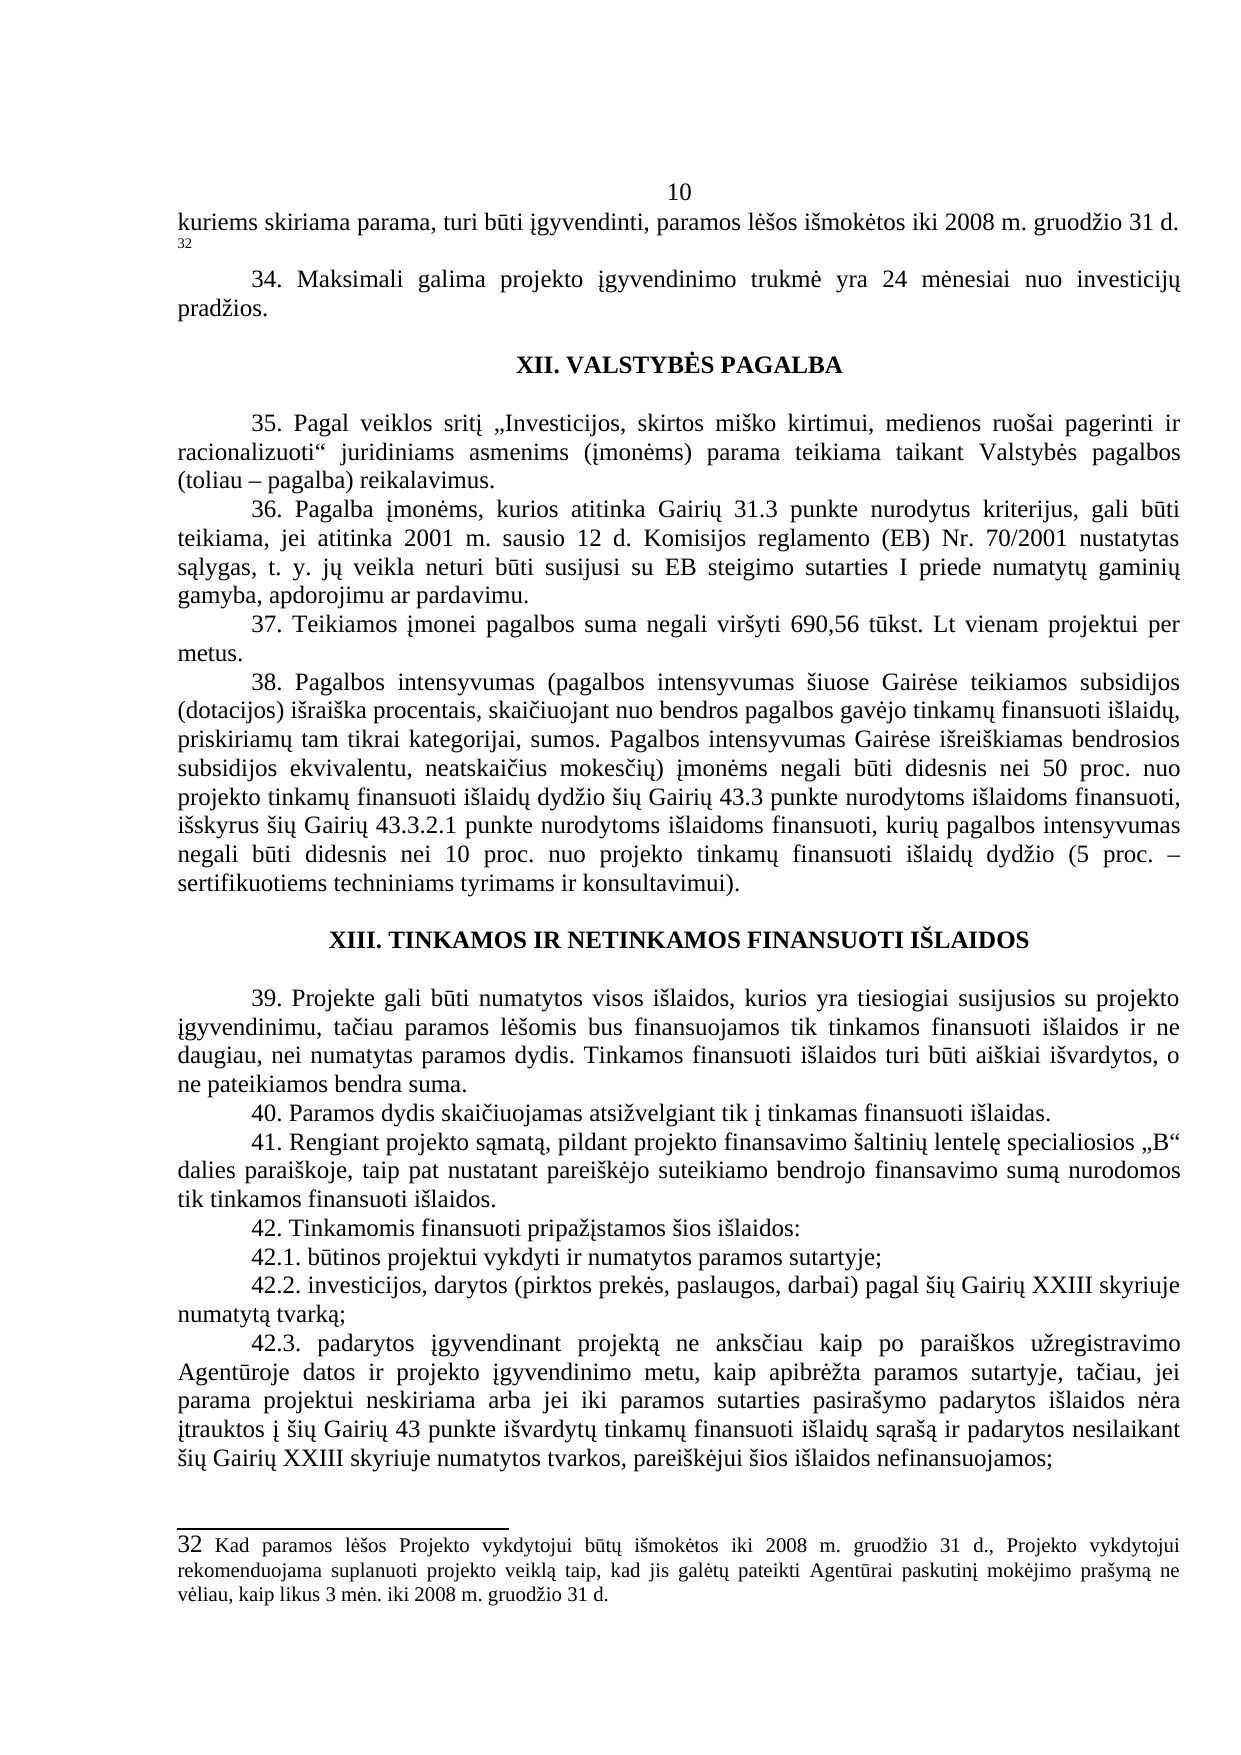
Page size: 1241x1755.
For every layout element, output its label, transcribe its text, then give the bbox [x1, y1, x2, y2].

text 38. Pagalbos intensyvumas (pagalbos intensyvumas šiuose Gairėse teikiamos subsidijos (dotacijos) išraiška procentais, skaičiuojant nuo bendros pagalbos gavėjo tinkamų finansuoti išlaidų, priskiriamų tam tikrai kategorijai, sumos. Pagalbos intensyvumas Gairėse išreiškiamas bendrosios subsidijos ekvivalentu, neatskaičius mokesčių) įmonėms negali būti didesnis nei 50 proc. nuo projekto tinkamų finansuoti išlaidų dydžio šių Gairių 43.3 punkte nurodytoms išlaidoms finansuoti, išskyrus šių Gairių 43.3.2.1 punkte nurodytoms išlaidoms finansuoti, kurių pagalbos intensyvumas negali būti didesnis nei 10 proc. nuo projekto tinkamų finansuoti išlaidų dydžio (5 proc. – sertifikuotiems techniniams tyrimams ir konsultavimui). [177, 667, 1181, 897]
text 39. Projekte gali būti numatytos visos išlaidos, kurios yra tiesiogiai susijusios su projekto įgyvendinimu, tačiau paramos lėšomis bus finansuojamos tik tinkamos finansuoti išlaidos ir ne daugiau, nei numatytas paramos dydis. Tinkamos finansuoti išlaidos turi būti aiškiai išvardytos, o ne pateikiamos bendra suma. [177, 983, 1181, 1098]
text 42. Tinkamomis finansuoti pripažįstamos šios išlaidos: [177, 1213, 1181, 1242]
text XIII. TINKAMOS IR NETINKAMOS FINANSUOTI IŠLAIDOS [177, 925, 1181, 954]
text 34. Maksimali galima projekto įgyvendinimo trukmė yra 24 mėnesiai nuo investicijų pradžios. [177, 264, 1181, 322]
text 41. Rengiant projekto sąmatą, pildant projekto finansavimo šaltinių lentelę specialiosios „B“ dalies paraiškoje, taip pat nustatant pareiškėjo suteikiamo bendrojo finansavimo sumą nurodomos tik tinkamos finansuoti išlaidos. [177, 1127, 1181, 1213]
text 42.2. investicijos, darytos (pirktos prekės, paslaugos, darbai) pagal šių Gairių XXIII skyriuje numatytą tvarką; [177, 1270, 1181, 1328]
text 42.1. būtinos projektui vykdyti ir numatytos paramos sutartyje; [177, 1242, 1181, 1270]
text 37. Teikiamos įmonei pagalbos suma negali viršyti 690,56 tūkst. Lt vienam projektui per metus. [177, 609, 1181, 667]
text 40. Paramos dydis skaičiuojamas atsižvelgiant tik į tinkamas finansuoti išlaidas. [177, 1098, 1181, 1127]
text 36. Pagalba įmonėms, kurios atitinka Gairių 31.3 punkte nurodytus kriterijus, gali būti teikiama, jei atitinka 2001 m. sausio 12 d. Komisijos reglamento (EB) Nr. 70/2001 nustatytas sąlygas, t. y. jų veikla neturi būti susijusi su EB steigimo sutarties I priede numatytų gaminių gamyba, apdorojimu ar pardavimu. [177, 494, 1181, 609]
text 35. Pagal veiklos sritį „Investicijos, skirtos miško kirtimui, medienos ruošai pagerinti ir racionalizuoti“ juridiniams asmenims (įmonėms) parama teikiama taikant Valstybės pagalbos (toliau – pagalba) reikalavimus. [177, 408, 1181, 494]
text Kad paramos lėšos Projekto vykdytojui būtų išmokėtos iki 2008 m. gruodžio 31 d., Projekto vykdytojui rekomenduojama suplanuoti projekto veiklą taip, kad jis galėtų pateikti Agentūrai paskutinį mokėjimo prašymą ne vėliau, kaip likus 3 mėn. iki 2008 m. gruodžio 31 d. [177, 1529, 1181, 1606]
text kuriems skiriama parama, turi būti įgyvendinti, paramos lėšos išmokėtos iki 2008 m. gruodžio 31 d. [177, 207, 1181, 264]
text XII. VALSTYBĖS PAGALBA [177, 350, 1181, 379]
text 42.3. padarytos įgyvendinant projektą ne anksčiau kaip po paraiškos užregistravimo Agentūroje datos ir projekto įgyvendinimo metu, kaip apibrėžta paramos sutartyje, tačiau, jei parama projektui neskiriama arba jei iki paramos sutarties pasirašymo padarytos išlaidos nėra įtrauktos į šių Gairių 43 punkte išvardytų tinkamų finansuoti išlaidų sąrašą ir padarytos nesilaikant šių Gairių XXIII skyriuje numatytos tvarkos, pareiškėjui šios išlaidos nefinansuojamos; [177, 1328, 1181, 1472]
